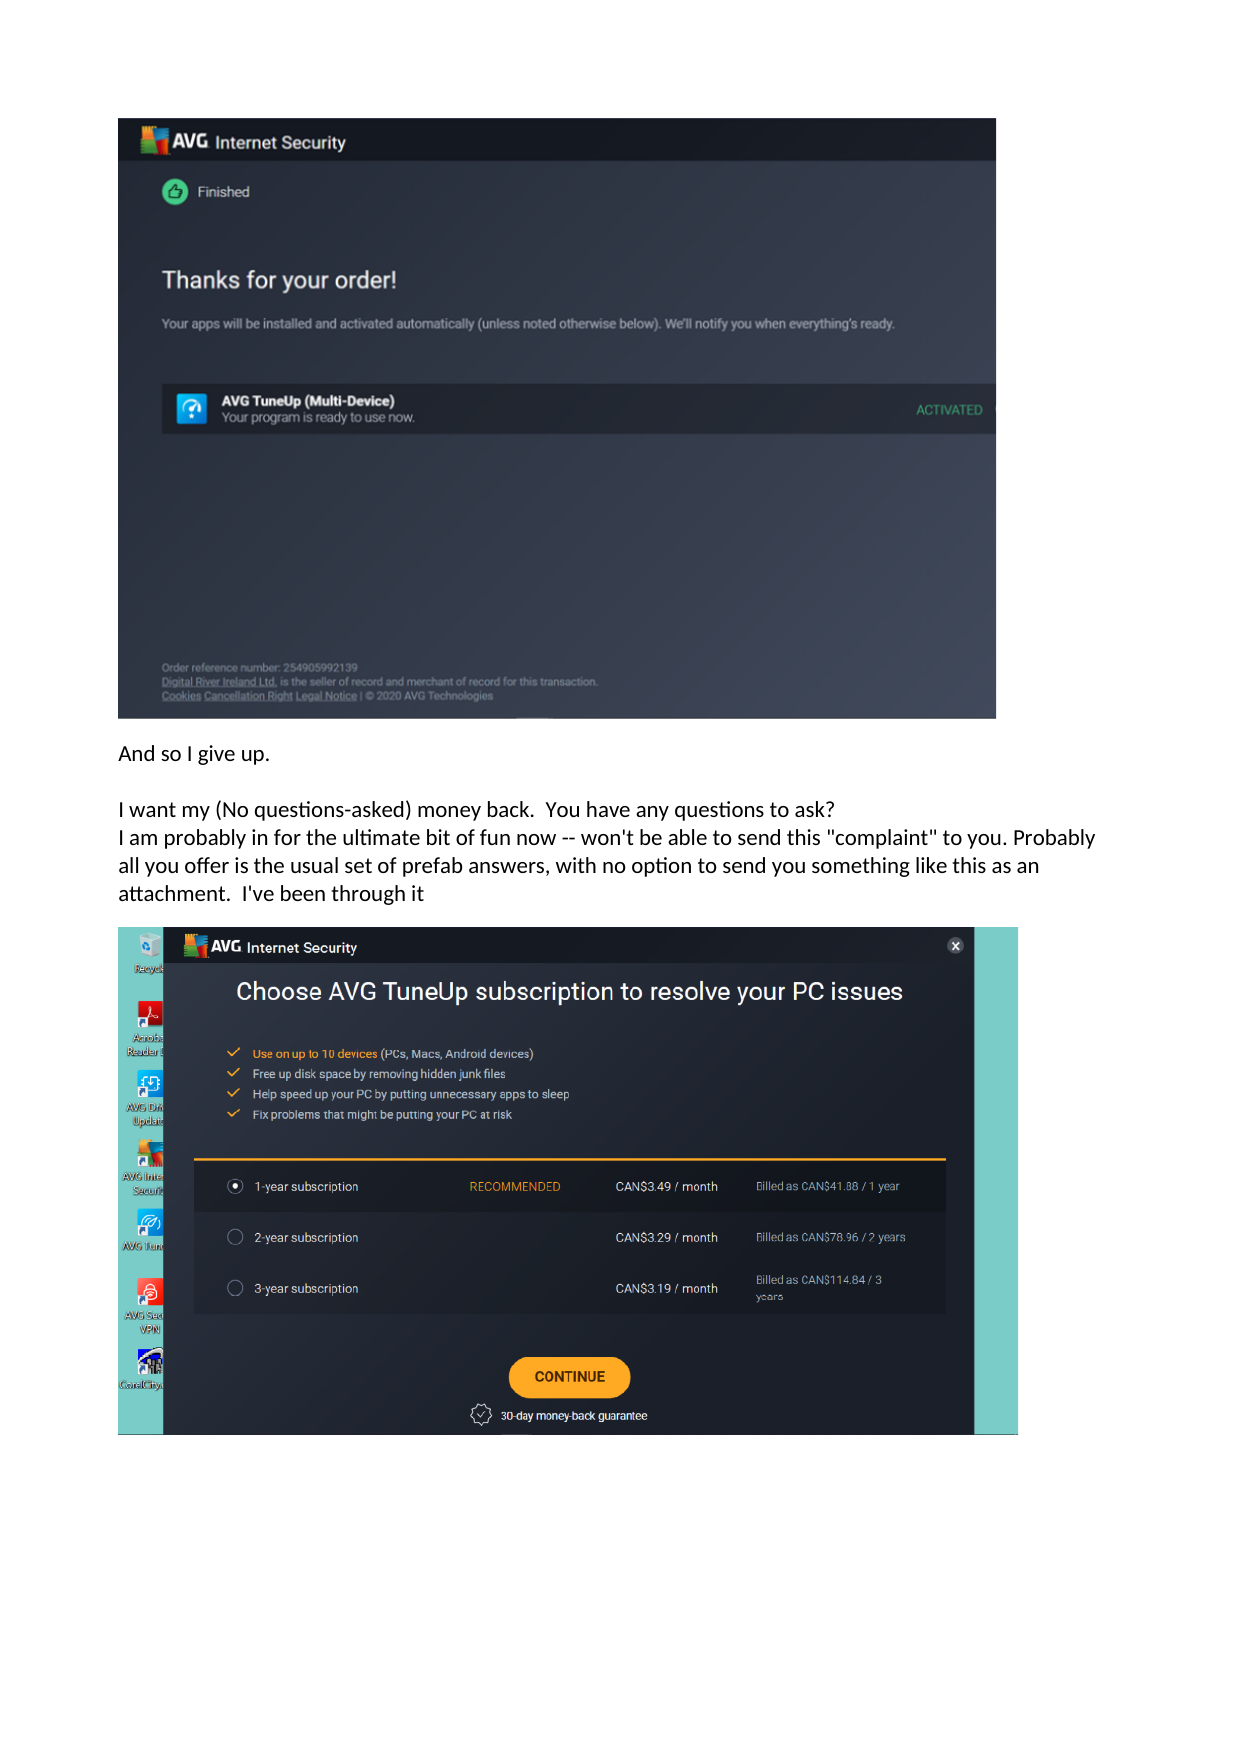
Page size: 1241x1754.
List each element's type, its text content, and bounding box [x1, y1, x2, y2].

text And so I give up. I want my (No questions-asked) money back. You have any questions to ask? I am probably in for the ultimate bit of fun now -- won't be able to send this "complaint" to you. Probably all you offer is the usual set of prefab answers, with no option to send you something like this as an attachment. I've been through it [118, 739, 1122, 907]
